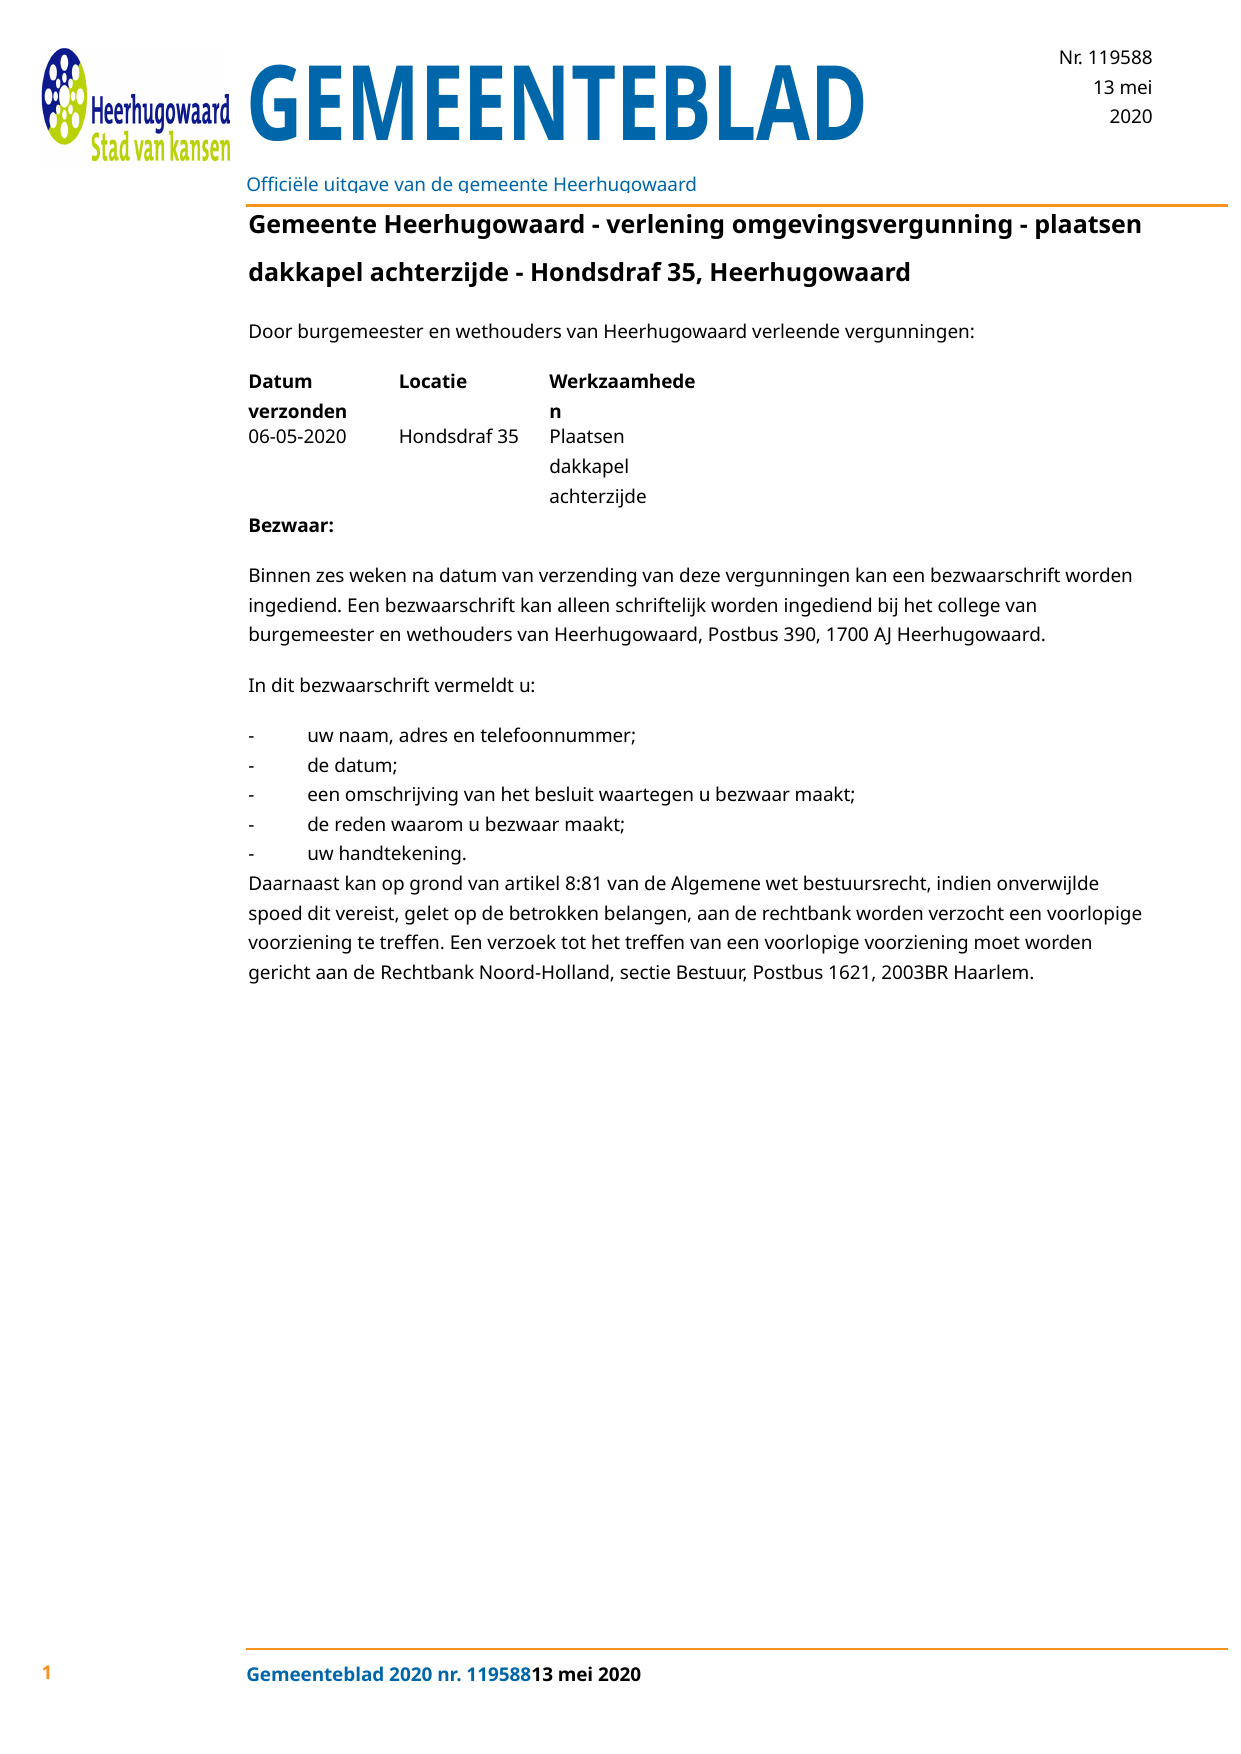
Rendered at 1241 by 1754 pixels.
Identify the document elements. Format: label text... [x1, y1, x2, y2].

list uw handtekening. [248, 841, 1152, 866]
text Gemeente Heerhugowaard - verlening omgevingsvergunning - plaatsen dakkapel achterzijde - Hondsdraf 35, Heerhugowaard [248, 207, 1152, 288]
table_header Werkzaamheden [549, 369, 700, 424]
picture [41, 47, 231, 172]
list de datum; [248, 752, 1152, 778]
table_header Locatie [399, 369, 549, 424]
text In dit bezwaarschrift vermeldt u: [248, 672, 1152, 698]
text Binnen zes weken na datum van verzending van deze vergunningen kan een bezwaarschrift worden ingediend. Een bezwaarschrift kan alleen schriftelijk worden ingediend bij het college van burgemeester en wethouders van Heerhugowaard, Postbus 390, 1700 AJ Heerhugowaard. [248, 562, 1152, 647]
table_cell 06-05-2020 [248, 424, 398, 509]
table_cell Plaatsen dakkapel achterzijde [549, 424, 700, 509]
text Door burgemeester en wethouders van Heerhugowaard verleende vergunningen: [248, 318, 1152, 344]
table_cell Hondsdraf 35 [399, 424, 549, 509]
text Bezwaar: [248, 512, 1152, 538]
list uw naam, adres en telefoonnummer; [248, 722, 1152, 748]
list een omschrijving van het besluit waartegen u bezwaar maakt; [248, 781, 1152, 807]
table_header Datum verzonden [248, 369, 398, 424]
text Daarnaast kan op grond van artikel 8:81 van de Algemene wet bestuursrecht, indien onverwijlde spoed dit vereist, gelet op de betrokken belangen, aan de rechtbank worden verzocht een voorlopige voorziening te treffen. Een verzoek tot het treffen van een voorlopige voorziening moet worden gericht aan de Rechtbank Noord-Holland, sectie Bestuur, Postbus 1621, 2003BR Haarlem. [248, 870, 1152, 985]
list de reden waarom u bezwaar maakt; [248, 811, 1152, 837]
